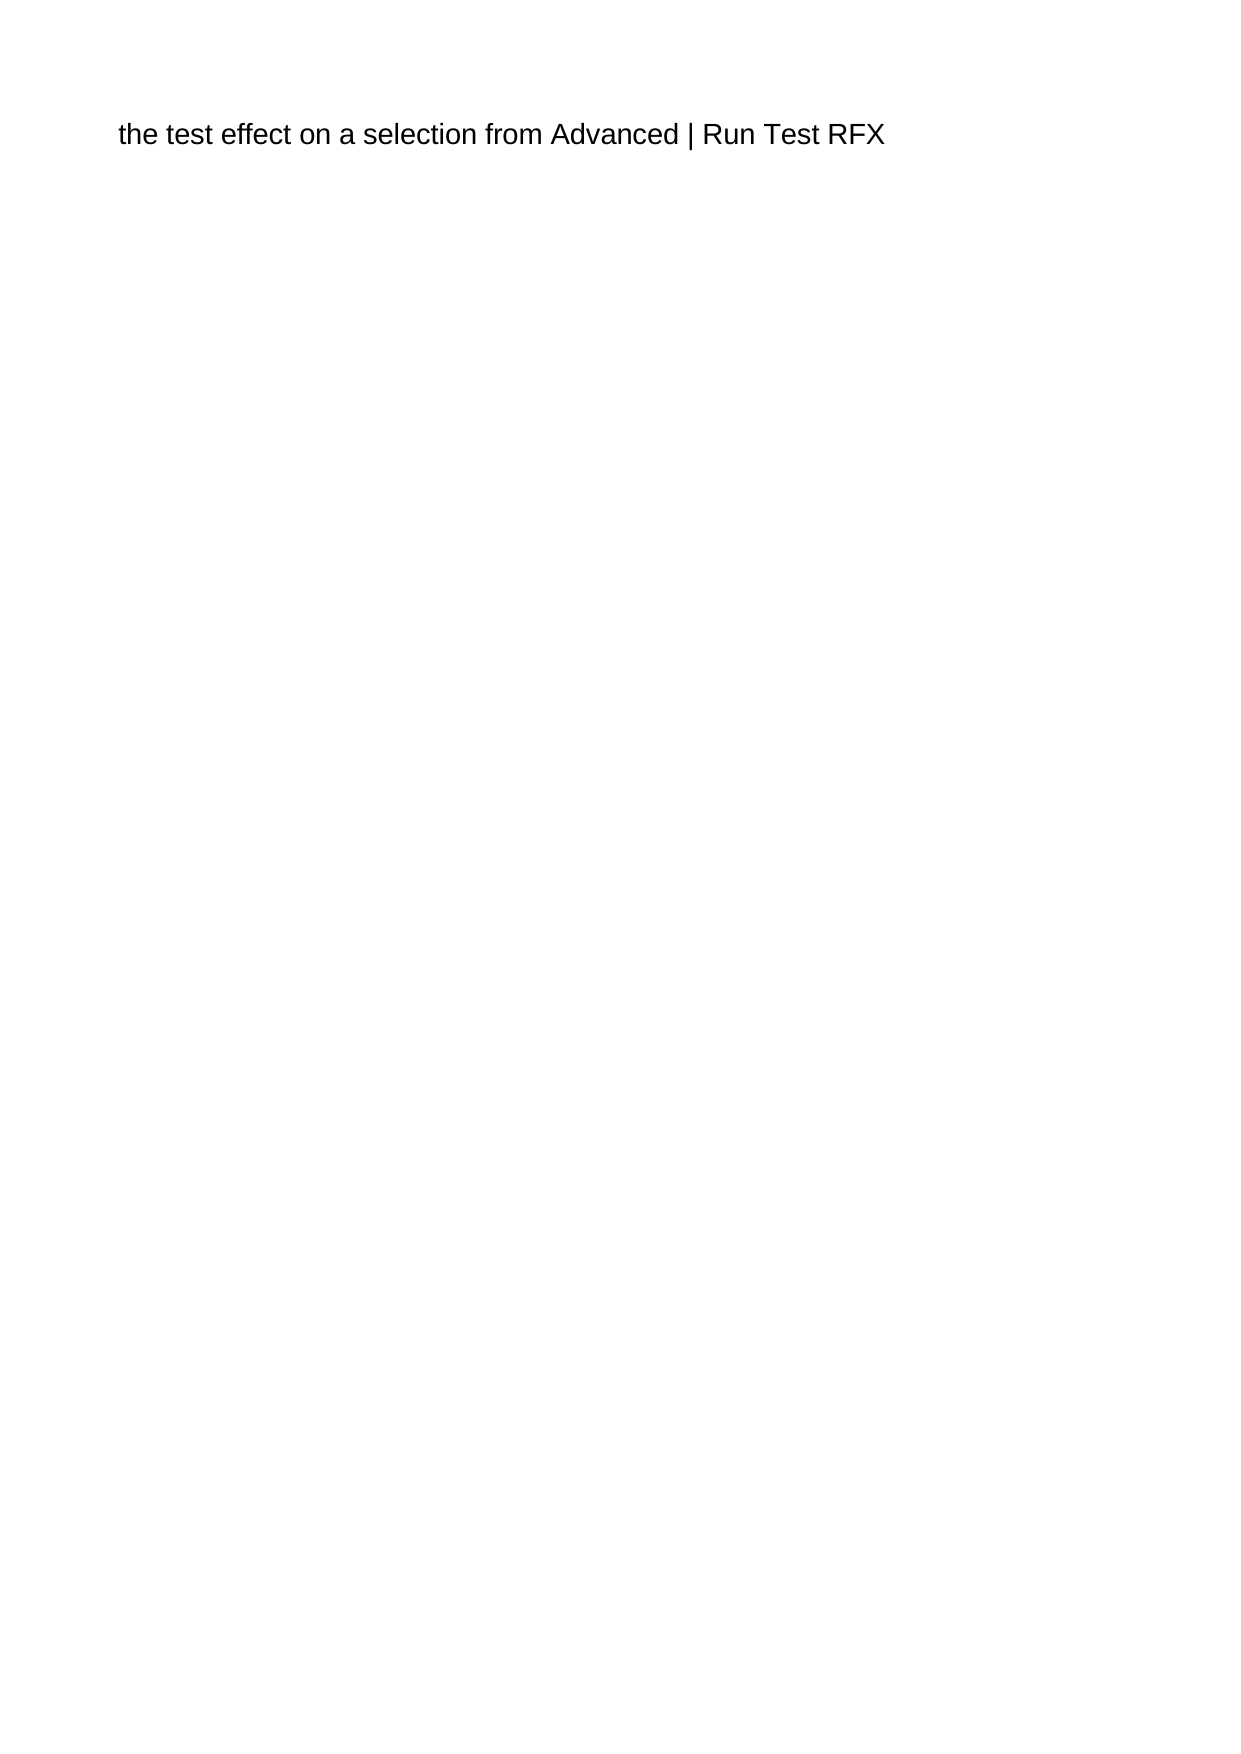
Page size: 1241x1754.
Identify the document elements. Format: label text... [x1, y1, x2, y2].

text the test effect on a selection from Advanced | Run Test RFX [118, 118, 1122, 151]
